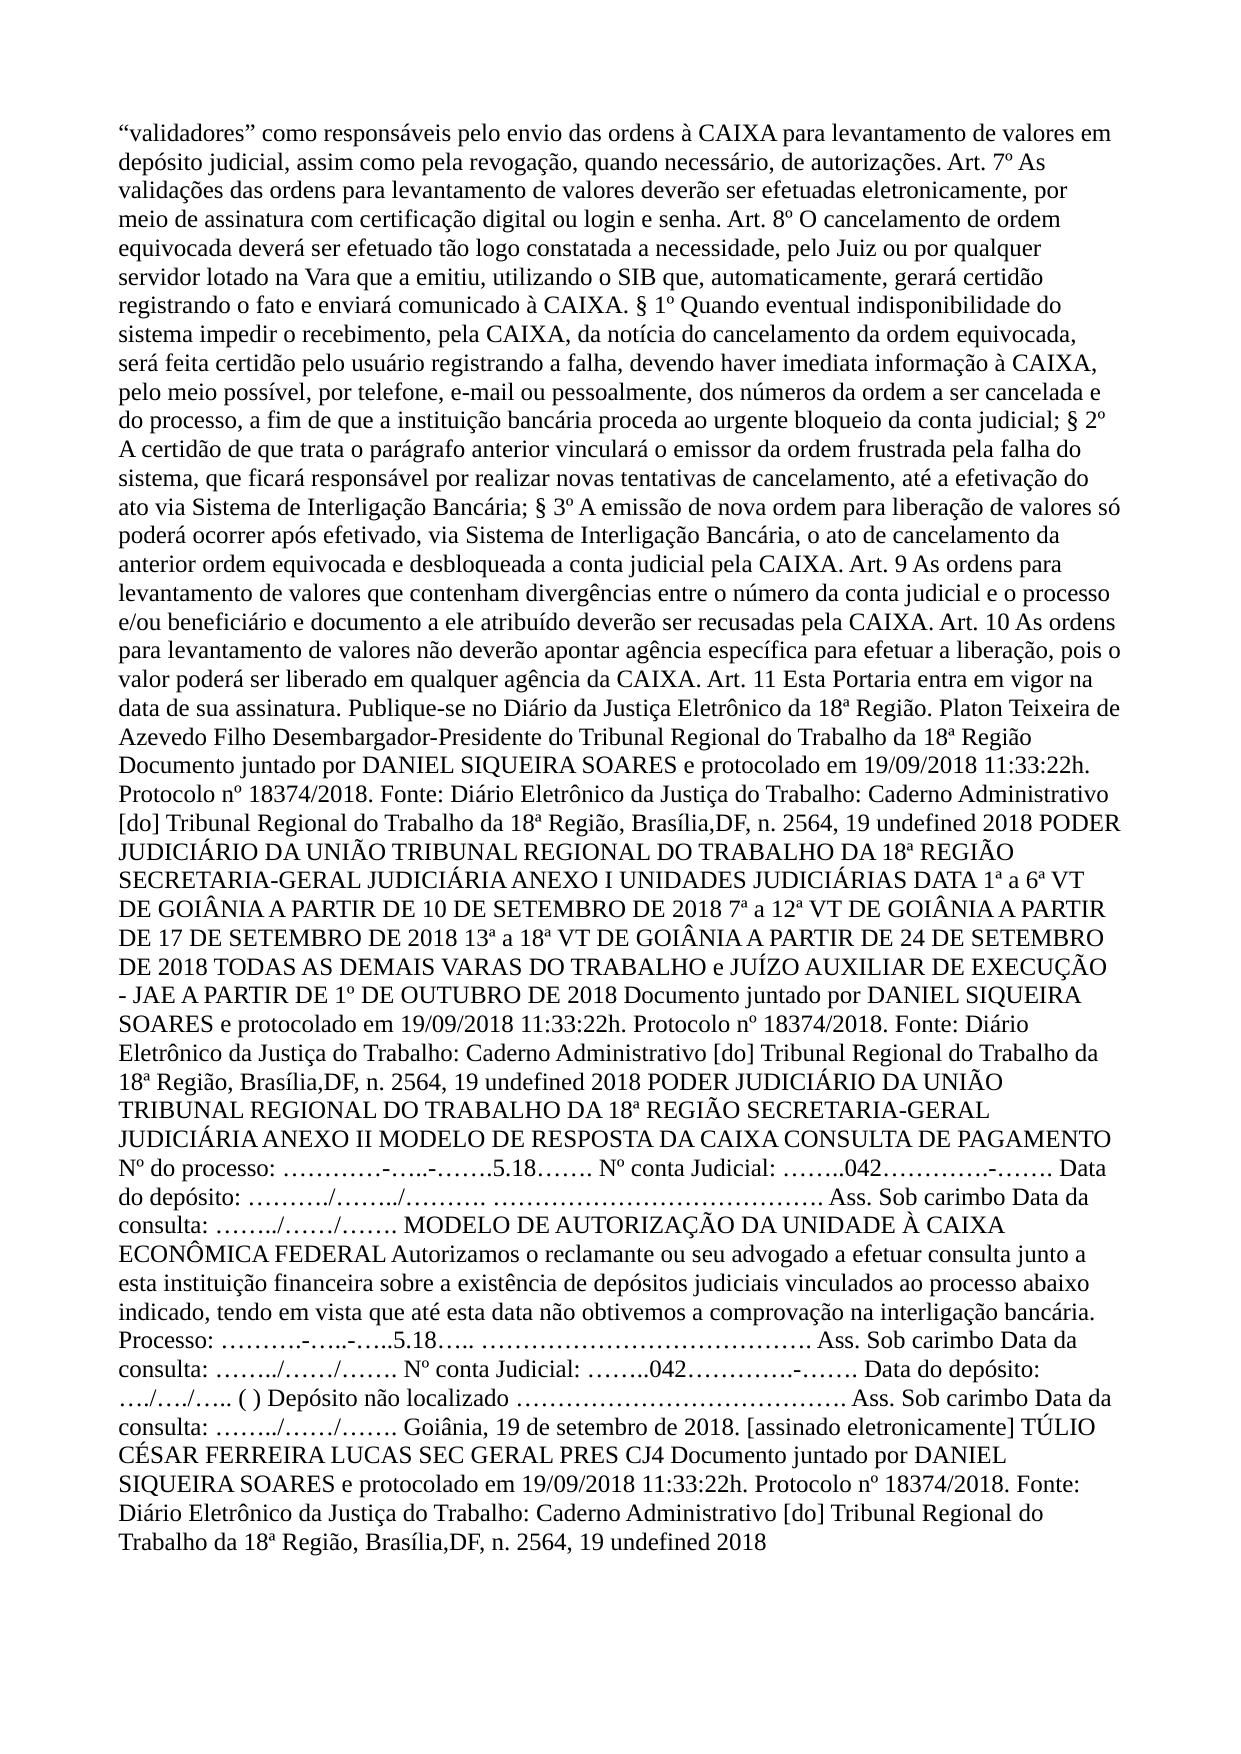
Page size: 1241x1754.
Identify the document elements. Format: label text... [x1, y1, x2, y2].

text “validadores” como responsáveis pelo envio das ordens à CAIXA para levantamento de valores em depósito judicial, assim como pela revogação, quando necessário, de autorizações. Art. 7º As validações das ordens para levantamento de valores deverão ser efetuadas eletronicamente, por meio de assinatura com certificação digital ou login e senha. Art. 8º O cancelamento de ordem equivocada deverá ser efetuado tão logo constatada a necessidade, pelo Juiz ou por qualquer servidor lotado na Vara que a emitiu, utilizando o SIB que, automaticamente, gerará certidão registrando o fato e enviará comunicado à CAIXA. § 1º Quando eventual indisponibilidade do sistema impedir o recebimento, pela CAIXA, da notícia do cancelamento da ordem equivocada, será feita certidão pelo usuário registrando a falha, devendo haver imediata informação à CAIXA, pelo meio possível, por telefone, e-mail ou pessoalmente, dos números da ordem a ser cancelada e do processo, a fim de que a instituição bancária proceda ao urgente bloqueio da conta judicial; § 2º A certidão de que trata o parágrafo anterior vinculará o emissor da ordem frustrada pela falha do sistema, que ficará responsável por realizar novas tentativas de cancelamento, até a efetivação do ato via Sistema de Interligação Bancária; § 3º A emissão de nova ordem para liberação de valores só poderá ocorrer após efetivado, via Sistema de Interligação Bancária, o ato de cancelamento da anterior ordem equivocada e desbloqueada a conta judicial pela CAIXA. Art. 9 As ordens para levantamento de valores que contenham divergências entre o número da conta judicial e o processo e/ou beneficiário e documento a ele atribuído deverão ser recusadas pela CAIXA. Art. 10 As ordens para levantamento de valores não deverão apontar agência específica para efetuar a liberação, pois o valor poderá ser liberado em qualquer agência da CAIXA. Art. 11 Esta Portaria entra em vigor na data de sua assinatura. Publique-se no Diário da Justiça Eletrônico da 18ª Região. Platon Teixeira de Azevedo Filho Desembargador-Presidente do Tribunal Regional do Trabalho da 18ª Região Documento juntado por DANIEL SIQUEIRA SOARES e protocolado em 19/09/2018 11:33:22h. Protocolo nº 18374/2018. Fonte: Diário Eletrônico da Justiça do Trabalho: Caderno Administrativo [do] Tribunal Regional do Trabalho da 18ª Região, Brasília,DF, n. 2564, 19 undefined 2018 PODER JUDICIÁRIO DA UNIÃO TRIBUNAL REGIONAL DO TRABALHO DA 18ª REGIÃO SECRETARIA-GERAL JUDICIÁRIA ANEXO I UNIDADES JUDICIÁRIAS DATA 1ª a 6ª VT DE GOIÂNIA A PARTIR DE 10 DE SETEMBRO DE 2018 7ª a 12ª VT DE GOIÂNIA A PARTIR DE 17 DE SETEMBRO DE 2018 13ª a 18ª VT DE GOIÂNIA A PARTIR DE 24 DE SETEMBRO DE 2018 TODAS AS DEMAIS VARAS DO TRABALHO e JUÍZO AUXILIAR DE EXECUÇÃO - JAE A PARTIR DE 1º DE OUTUBRO DE 2018 Documento juntado por DANIEL SIQUEIRA SOARES e protocolado em 19/09/2018 11:33:22h. Protocolo nº 18374/2018. Fonte: Diário Eletrônico da Justiça do Trabalho: Caderno Administrativo [do] Tribunal Regional do Trabalho da 18ª Região, Brasília,DF, n. 2564, 19 undefined 2018 PODER JUDICIÁRIO DA UNIÃO TRIBUNAL REGIONAL DO TRABALHO DA 18ª REGIÃO SECRETARIA-GERAL JUDICIÁRIA ANEXO II MODELO DE RESPOSTA DA CAIXA CONSULTA DE PAGAMENTO Nº do processo: …………-…..-…….5.18……. Nº conta Judicial: ……..042………….-……. Data do depósito: ………./……../………. …………………………………. Ass. Sob carimbo Data da consulta: ……../……/……. MODELO DE AUTORIZAÇÃO DA UNIDADE À CAIXA ECONÔMICA FEDERAL Autorizamos o reclamante ou seu advogado a efetuar consulta junto a esta instituição financeira sobre a existência de depósitos judiciais vinculados ao processo abaixo indicado, tendo em vista que até esta data não obtivemos a comprovação na interligação bancária. Processo: ……….-…..-…..5.18….. …………………………………. Ass. Sob carimbo Data da consulta: ……../……/……. Nº conta Judicial: ……..042………….-……. Data do depósito: …./…./….. ( ) Depósito não localizado …………………………………. Ass. Sob carimbo Data da consulta: ……../……/……. Goiânia, 19 de setembro de 2018. [assinado eletronicamente] TÚLIO CÉSAR FERREIRA LUCAS SEC GERAL PRES CJ4 Documento juntado por DANIEL SIQUEIRA SOARES e protocolado em 19/09/2018 11:33:22h. Protocolo nº 18374/2018. Fonte: Diário Eletrônico da Justiça do Trabalho: Caderno Administrativo [do] Tribunal Regional do Trabalho da 18ª Região, Brasília,DF, n. 2564, 19 undefined 2018 [118, 118, 1122, 1556]
